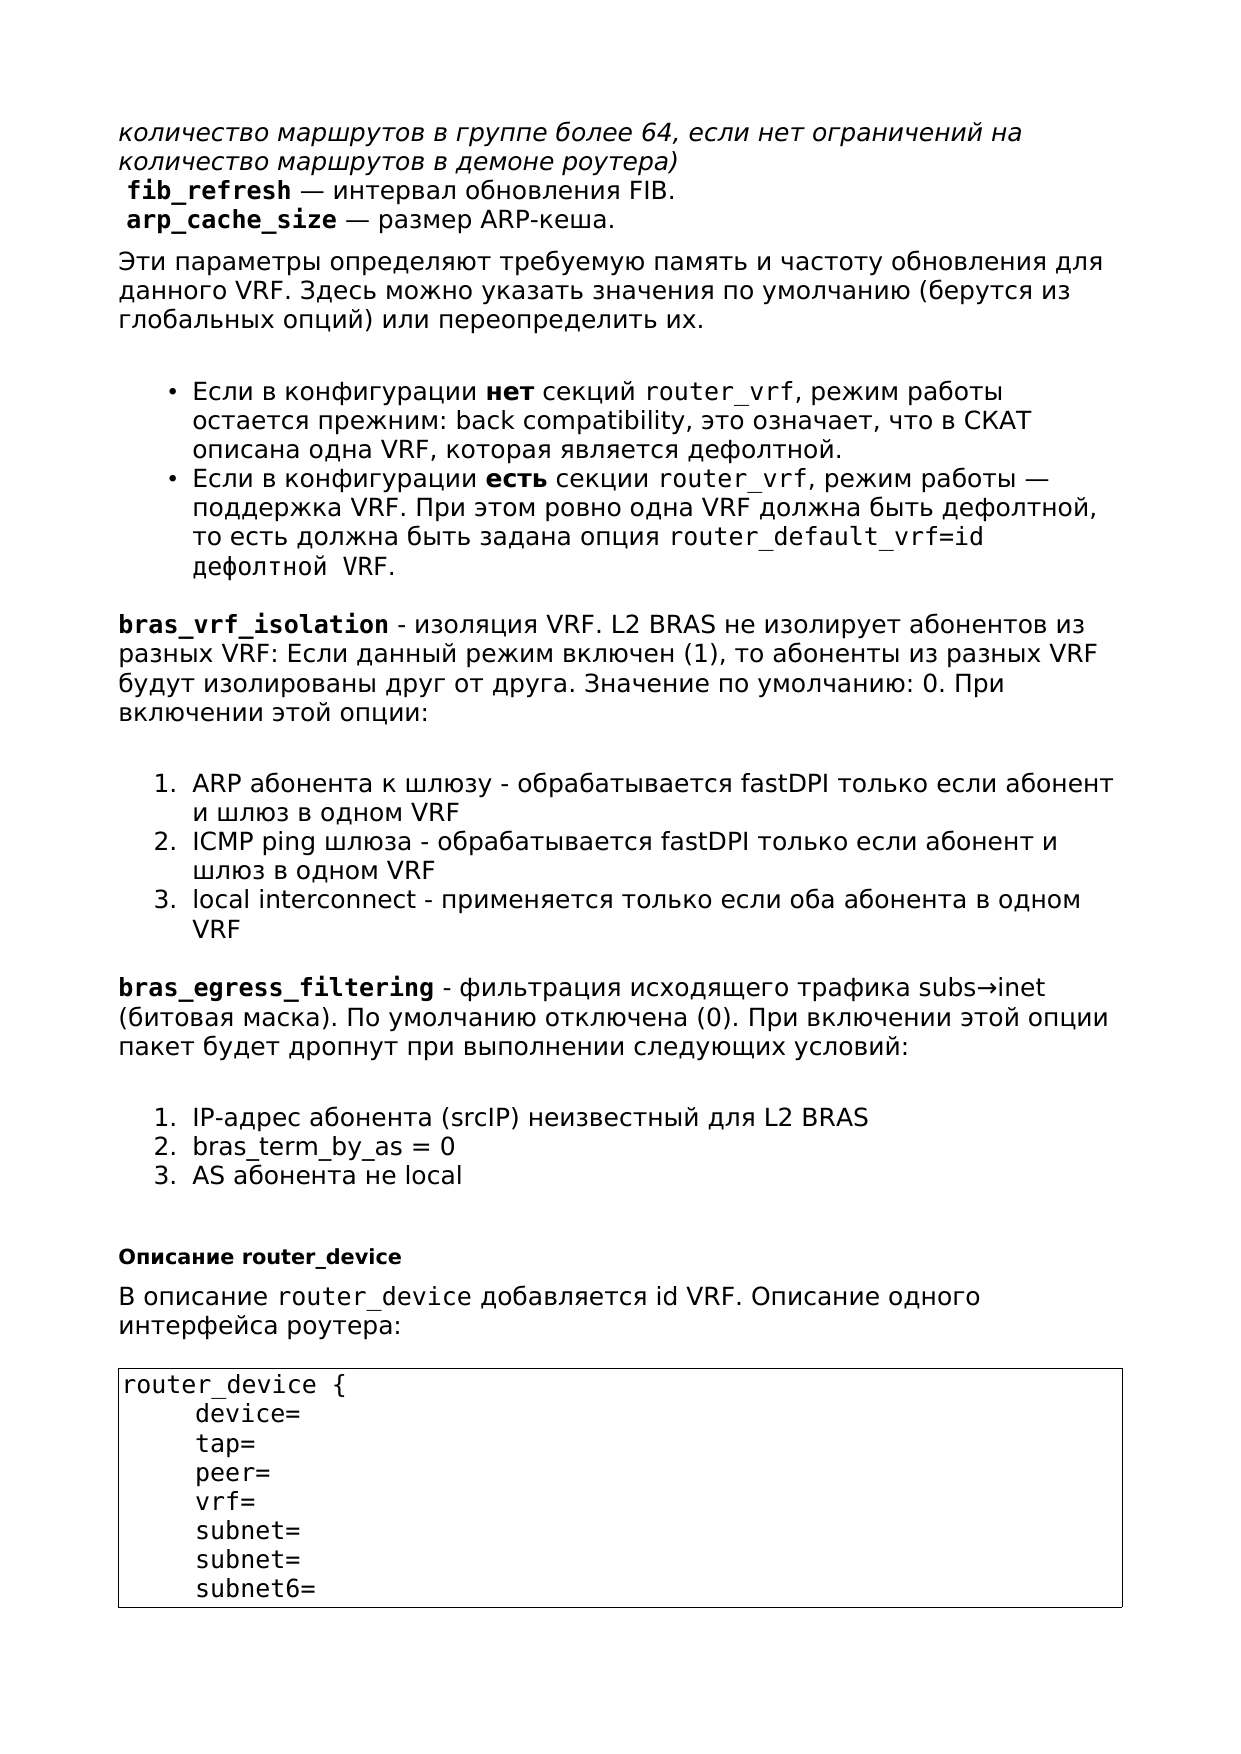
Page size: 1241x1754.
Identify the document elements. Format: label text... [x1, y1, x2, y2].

text bras_vrf_isolation - изоляция VRF. L2 BRAS не изолирует абонентов из разных VRF: Если данный режим включен (1), то абоненты из разных VRF будут изолированы друг от друга. Значение по умолчанию: 0. При включении этой опции: [118, 610, 1122, 727]
list bras_term_by_as = 0 [177, 1132, 1122, 1161]
text bras_egress_filtering - фильтрация исходящего трафика subs→inet (битовая маска). По умолчанию отключена (0). При включении этой опции пакет будет дропнут при выполнении следующих условий: [118, 973, 1122, 1061]
list Если в конфигурации нет секций router_vrf, режим работы остается прежним: back compatibility, это означает, что в СКАТ описана одна VRF, которая является дефолтной. [177, 377, 1122, 464]
list ARP абонента к шлюзу - обрабатывается fastDPI только если абонент и шлюз в одном VRF [177, 769, 1122, 827]
text В описание router_device добавляется id VRF. Описание одного интерфейса роутера: [118, 1282, 1122, 1340]
list AS абонента не local [177, 1161, 1122, 1191]
table_header router_device { device= tap= peer= vrf= subnet= subnet= subnet6= [119, 1369, 1122, 1607]
subtitle Описание router_device [118, 1245, 1122, 1269]
text количество маршрутов в группе более 64, если нет ограничений на количество маршрутов в демоне роутера) fib_refresh — интервал обновления FIB. arp_cache_size — размер ARP-кеша. [118, 118, 1122, 235]
text Эти параметры определяют требуемую память и частоту обновления для данного VRF. Здесь можно указать значения по умолчанию (берутся из глобальных опций) или переопределить их. [118, 247, 1122, 335]
list ICMP ping шлюза - обрабатывается fastDPI только если абонент и шлюз в одном VRF [177, 827, 1122, 886]
list local interconnect - применяется только если оба абонента в одном VRF [177, 886, 1122, 944]
list Если в конфигурации есть секции router_vrf, режим работы — поддержка VRF. При этом ровно одна VRF должна быть дефолтной, то есть должна быть задана опция router_default_vrf=id дефолтной VRF. [177, 464, 1122, 581]
list IP-адрес абонента (srcIP) неизвестный для L2 BRAS [177, 1103, 1122, 1132]
